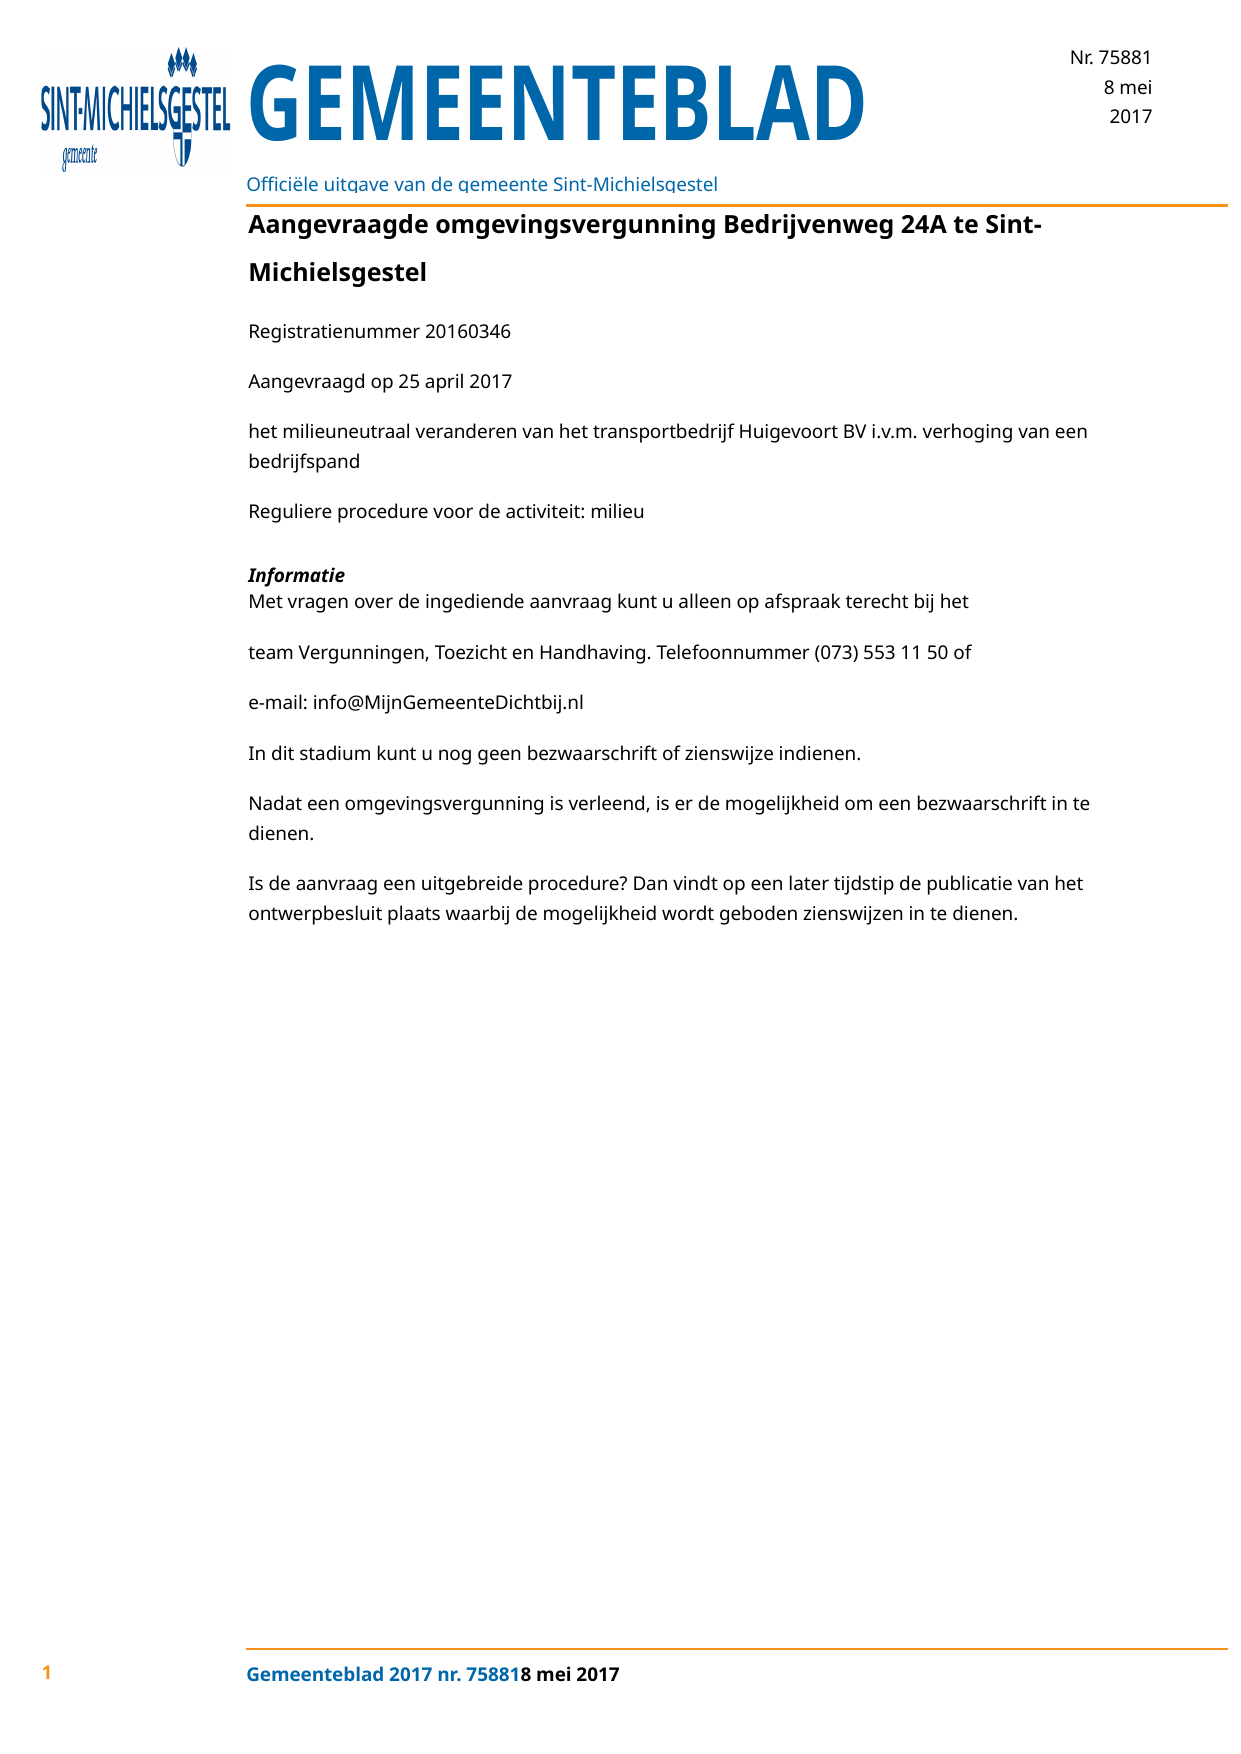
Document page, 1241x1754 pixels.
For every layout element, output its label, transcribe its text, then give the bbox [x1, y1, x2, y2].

text Nadat een omgevingsvergunning is verleend, is er de mogelijkheid om een bezwaarschrift in te dienen. [248, 790, 1152, 845]
text Registratienummer 20160346 [248, 318, 1152, 344]
text e-mail: info@MijnGemeenteDichtbij.nl [248, 689, 1152, 715]
text team Vergunningen, Toezicht en Handhaving. Telefoonnummer (073) 553 11 50 of [248, 639, 1152, 664]
text In dit stadium kunt u nog geen bezwaarschrift of zienswijze indienen. [248, 740, 1152, 765]
picture [41, 47, 231, 172]
text Aangevraagd op 25 april 2017 [248, 368, 1152, 394]
text Informatie [248, 563, 1152, 588]
text Is de aanvraag een uitgebreide procedure? Dan vindt op een later tijdstip de publicatie van het ontwerpbesluit plaats waarbij de mogelijkheid wordt geboden zienswijzen in te dienen. [248, 870, 1152, 925]
text Aangevraagde omgevingsvergunning Bedrijvenweg 24A te Sint-Michielsgestel [248, 207, 1152, 288]
text Met vragen over de ingediende aanvraag kunt u alleen op afspraak terecht bij het [248, 588, 1152, 614]
text Reguliere procedure voor de activiteit: milieu [248, 499, 1152, 524]
text het milieuneutraal veranderen van het transportbedrijf Huigevoort BV i.v.m. verhoging van een bedrijfspand [248, 419, 1152, 474]
